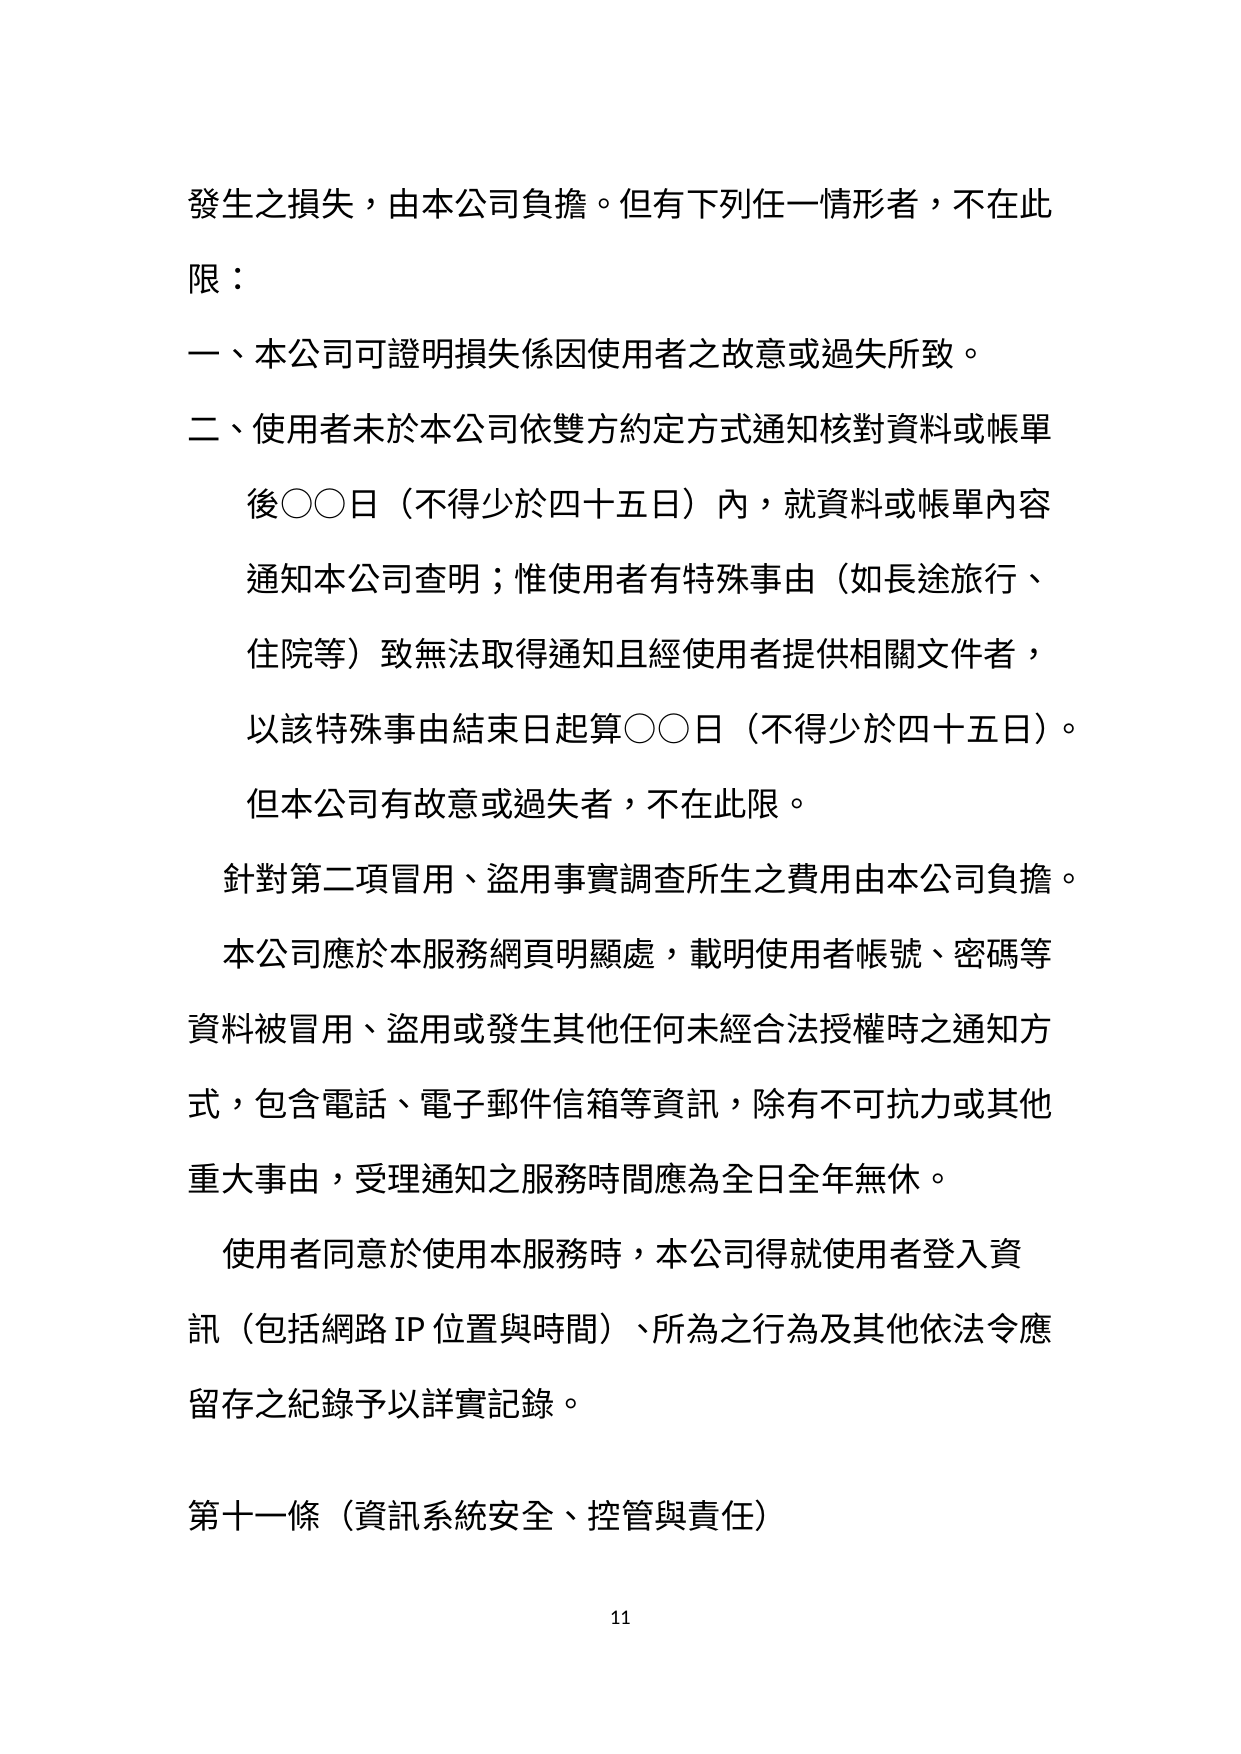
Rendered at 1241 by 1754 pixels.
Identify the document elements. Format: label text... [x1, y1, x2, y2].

text 二、使用者未於本公司依雙方約定方式通知核對資料或帳單後○○日（不得少於四十五日）內，就資料或帳單內容通知本公司查明；惟使用者有特殊事由（如長途旅行、住院等）致無法取得通知且經使用者提供相關文件者，以該特殊事由結束日起算○○日（不得少於四十五日）。但本公司有故意或過失者，不在此限。 [187, 389, 1053, 839]
text 發生之損失，由本公司負擔。但有下列任一情形者，不在此限： [187, 164, 1053, 314]
text 使用者同意於使用本服務時，本公司得就使用者登入資訊（包括網路IP位置與時間）、所為之行為及其他依法令應留存之紀錄予以詳實記錄。 [187, 1214, 1053, 1439]
text 本公司應於本服務網頁明顯處，載明使用者帳號、密碼等資料被冒用、盜用或發生其他任何未經合法授權時之通知方式，包含電話、電子郵件信箱等資訊，除有不可抗力或其他重大事由，受理通知之服務時間應為全日全年無休。 [187, 914, 1053, 1214]
text 第十一條（資訊系統安全、控管與責任） [187, 1477, 1053, 1552]
text 針對第二項冒用、盜用事實調查所生之費用由本公司負擔。 [187, 839, 1053, 914]
text 一、本公司可證明損失係因使用者之故意或過失所致。 [187, 314, 1053, 389]
